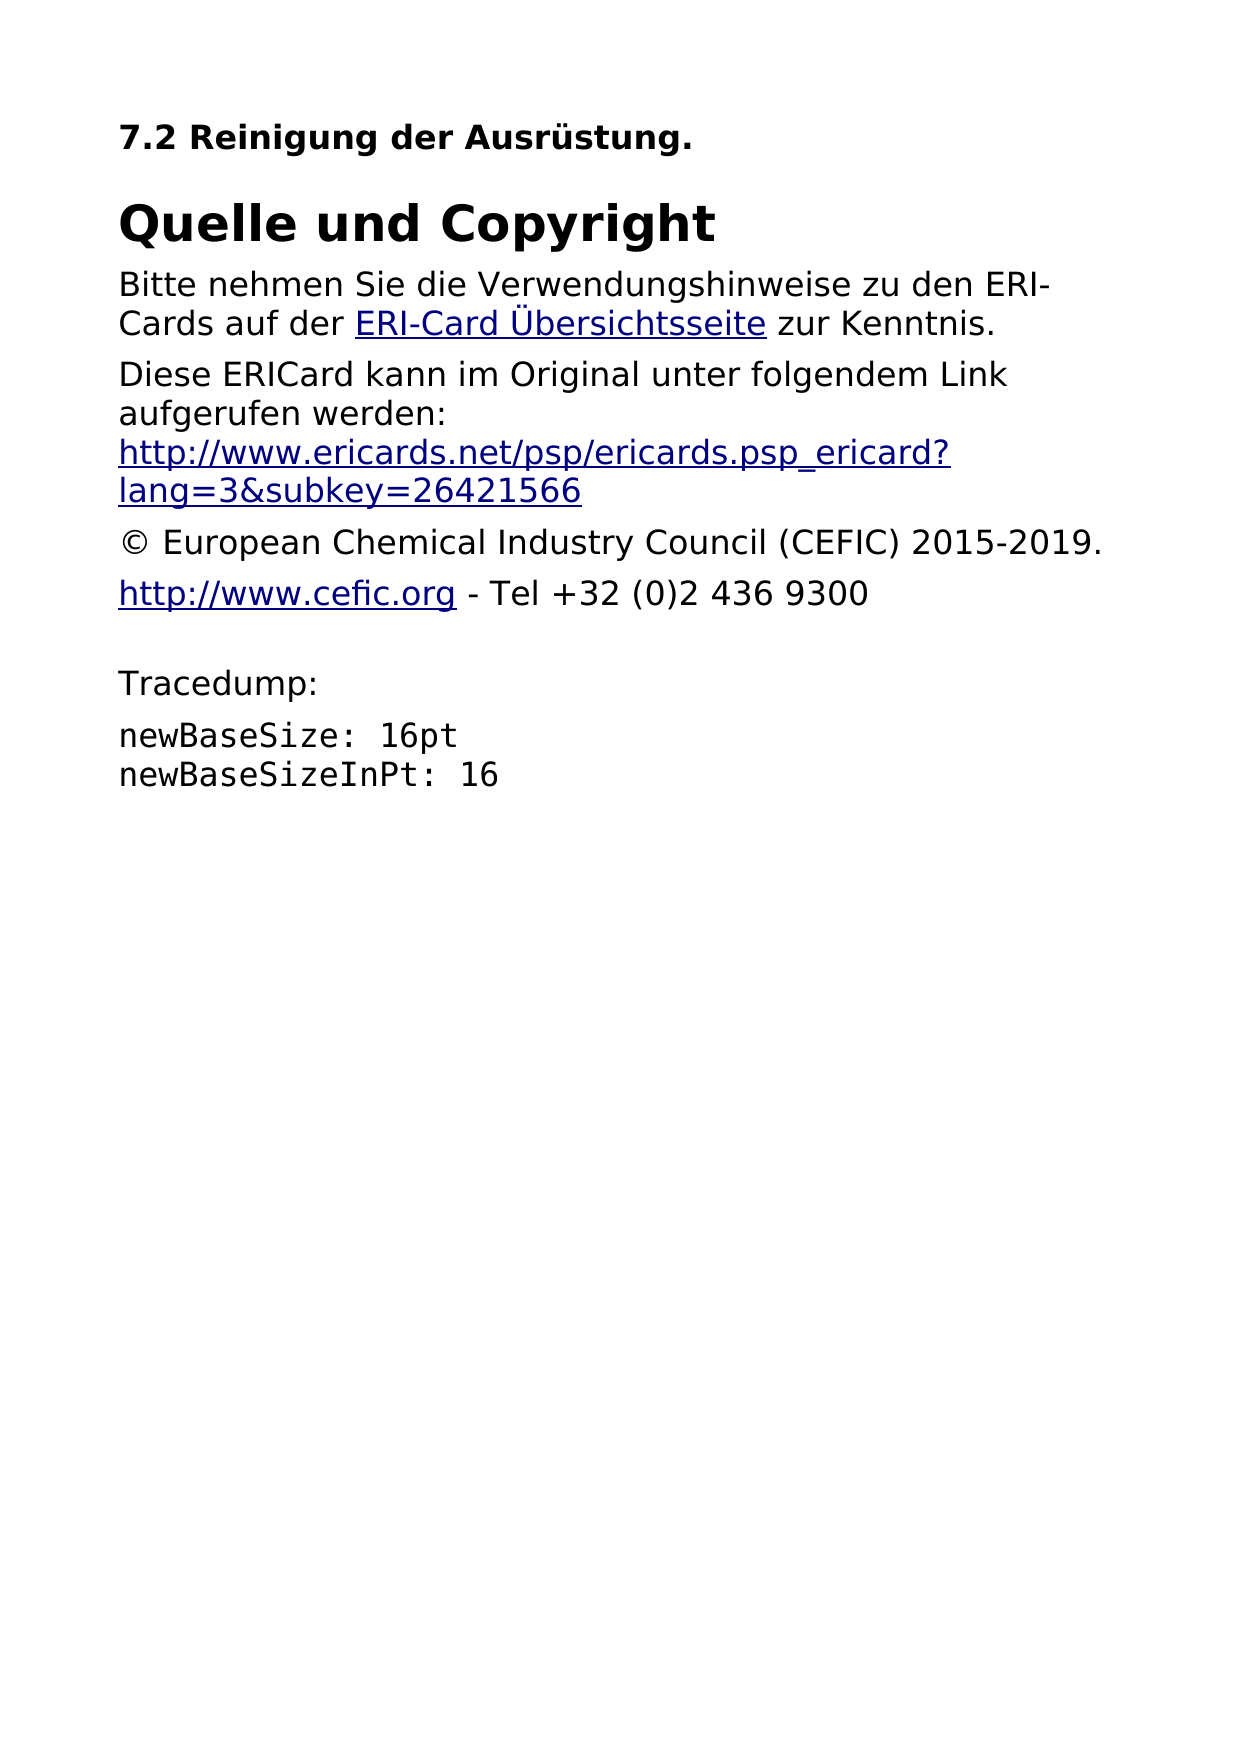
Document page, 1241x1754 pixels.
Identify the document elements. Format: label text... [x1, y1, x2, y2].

subtitle 7.2 Reinigung der Ausrüstung. [118, 118, 1122, 157]
text Bitte nehmen Sie die Verwendungshinweise zu den ERI-Cards auf der ERI-Card Übersichtsseite zur Kenntnis. [118, 265, 1122, 343]
text © European Chemical Industry Council (CEFIC) 2015-2019. [118, 523, 1122, 562]
text Diese ERICard kann im Original unter folgendem Link aufgerufen werden: http://www.ericards.net/psp/ericards.psp_ericard?lang=3&subkey=26421566 [118, 355, 1122, 511]
text http://www.cefic.org - Tel +32 (0)2 436 9300 [118, 575, 1122, 613]
subtitle Quelle und Copyright [118, 194, 1122, 253]
text newBaseSize: 16pt newBaseSizeInPt: 16 [118, 716, 1122, 794]
text Tracedump: [118, 626, 1122, 704]
